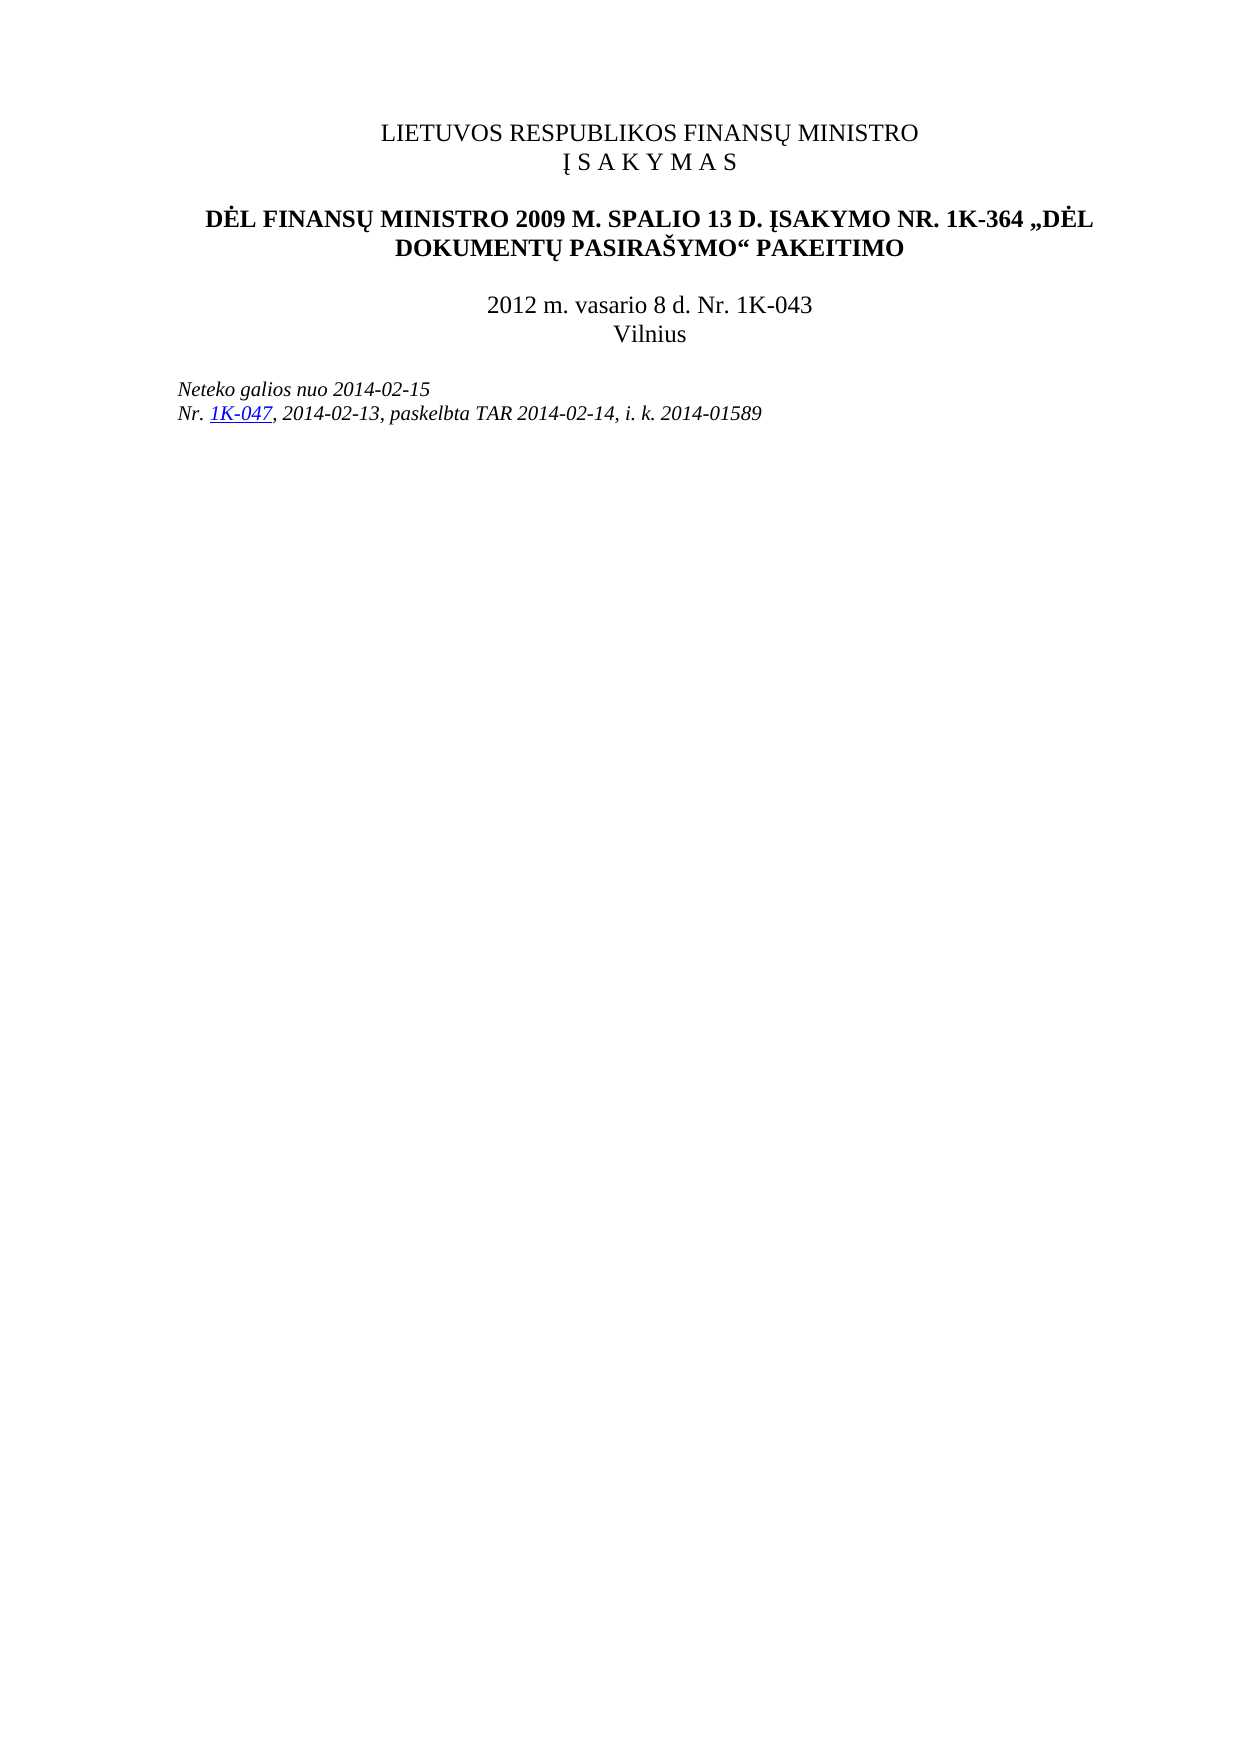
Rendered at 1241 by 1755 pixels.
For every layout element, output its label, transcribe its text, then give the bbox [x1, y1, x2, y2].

text 2012 m. vasario 8 d. Nr. 1K-043 [177, 291, 1122, 319]
text Į S A K Y M A S [177, 147, 1122, 176]
text DĖL FINANSŲ MINISTRO 2009 M. SPALIO 13 D. ĮSAKYMO Nr. 1K-364 „DĖL DOKUMENTŲ PASIRAŠYMO“ PAKEITIMO [177, 204, 1122, 262]
text LIETUVOS RESPUBLIKOS FINANSŲ MINISTRO [177, 118, 1122, 147]
text Neteko galios nuo 2014-02-15 [177, 377, 1122, 401]
text Vilnius [177, 319, 1122, 348]
text Nr. 1K-047, 2014-02-13, paskelbta TAR 2014-02-14, i. k. 2014-01589 [177, 401, 1122, 425]
